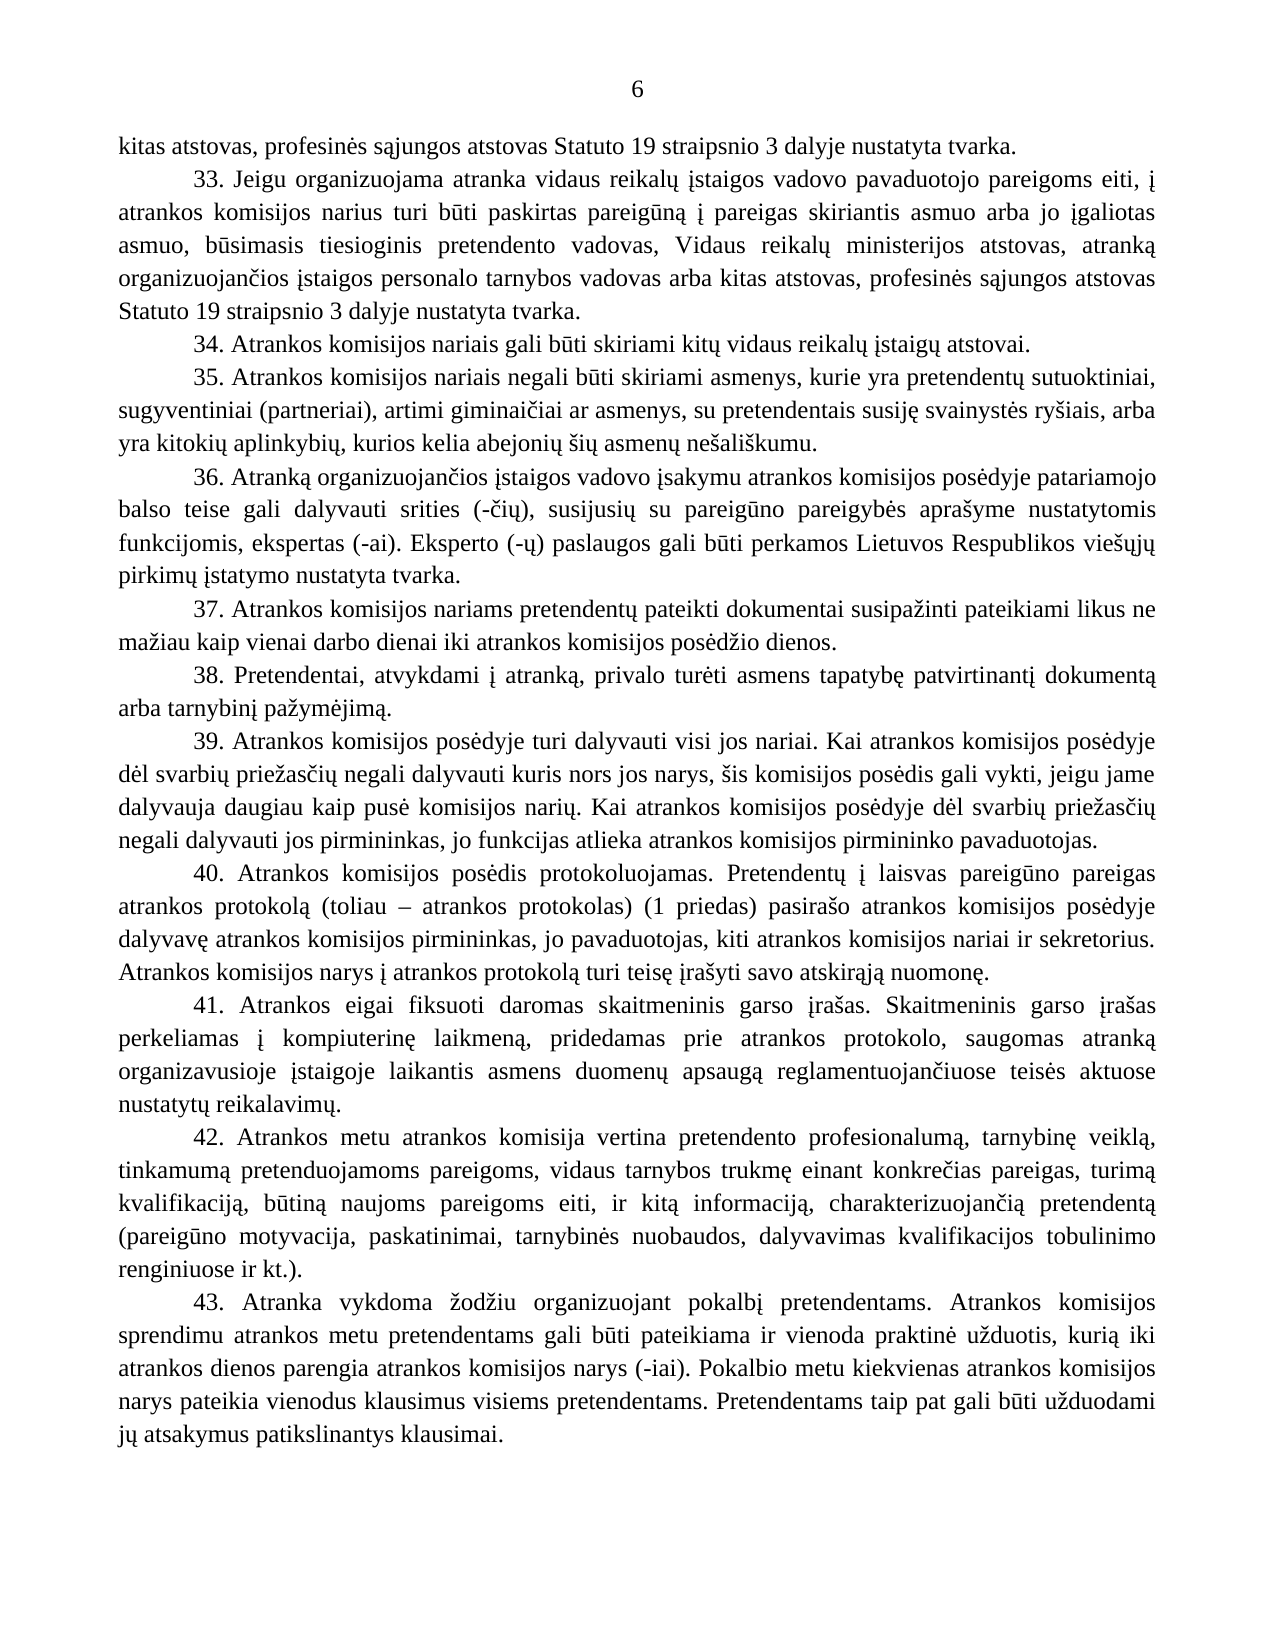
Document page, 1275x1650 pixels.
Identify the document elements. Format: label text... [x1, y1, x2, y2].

text 40. Atrankos komisijos posėdis protokoluojamas. Pretendentų į laisvas pareigūno pareigas atrankos protokolą (toliau – atrankos protokolas) (1 priedas) pasirašo atrankos komisijos posėdyje dalyvavę atrankos komisijos pirmininkas, jo pavaduotojas, kiti atrankos komisijos nariai ir sekretorius. Atrankos komisijos narys į atrankos protokolą turi teisę įrašyti savo atskirąją nuomonę. [118, 858, 1157, 986]
text 34. Atrankos komisijos nariais gali būti skiriami kitų vidaus reikalų įstaigų atstovai. [118, 329, 1157, 358]
text 43. Atranka vykdoma žodžiu organizuojant pokalbį pretendentams. Atrankos komisijos sprendimu atrankos metu pretendentams gali būti pateikiama ir vienoda praktinė užduotis, kurią iki atrankos dienos parengia atrankos komisijos narys (-iai). Pokalbio metu kiekvienas atrankos komisijos narys pateikia vienodus klausimus visiems pretendentams. Pretendentams taip pat gali būti užduodami jų atsakymus patikslinantys klausimai. [118, 1287, 1157, 1448]
text 42. Atrankos metu atrankos komisija vertina pretendento profesionalumą, tarnybinę veiklą, tinkamumą pretenduojamoms pareigoms, vidaus tarnybos trukmę einant konkrečias pareigas, turimą kvalifikaciją, būtiną naujoms pareigoms eiti, ir kitą informaciją, charakterizuojančią pretendentą (pareigūno motyvacija, paskatinimai, tarnybinės nuobaudos, dalyvavimas kvalifikacijos tobulinimo renginiuose ir kt.). [118, 1122, 1157, 1283]
text 33. Jeigu organizuojama atranka vidaus reikalų įstaigos vadovo pavaduotojo pareigoms eiti, į atrankos komisijos narius turi būti paskirtas pareigūną į pareigas skiriantis asmuo arba jo įgaliotas asmuo, būsimasis tiesioginis pretendento vadovas, Vidaus reikalų ministerijos atstovas, atranką organizuojančios įstaigos personalo tarnybos vadovas arba kitas atstovas, profesinės sąjungos atstovas Statuto 19 straipsnio 3 dalyje nustatyta tvarka. [118, 164, 1157, 325]
text 39. Atrankos komisijos posėdyje turi dalyvauti visi jos nariai. Kai atrankos komisijos posėdyje dėl svarbių priežasčių negali dalyvauti kuris nors jos narys, šis komisijos posėdis gali vykti, jeigu jame dalyvauja daugiau kaip pusė komisijos narių. Kai atrankos komisijos posėdyje dėl svarbių priežasčių negali dalyvauti jos pirmininkas, jo funkcijas atlieka atrankos komisijos pirmininko pavaduotojas. [118, 726, 1157, 853]
text 41. Atrankos eigai fiksuoti daromas skaitmeninis garso įrašas. Skaitmeninis garso įrašas perkeliamas į kompiuterinę laikmeną, pridedamas prie atrankos protokolo, saugomas atranką organizavusioje įstaigoje laikantis asmens duomenų apsaugą reglamentuojančiuose teisės aktuose nustatytų reikalavimų. [118, 990, 1157, 1118]
text 36. Atranką organizuojančios įstaigos vadovo įsakymu atrankos komisijos posėdyje patariamojo balso teise gali dalyvauti srities (-čių), susijusių su pareigūno pareigybės aprašyme nustatytomis funkcijomis, ekspertas (-ai). Eksperto (-ų) paslaugos gali būti perkamos Lietuvos Respublikos viešųjų pirkimų įstatymo nustatyta tvarka. [118, 462, 1157, 589]
text 35. Atrankos komisijos nariais negali būti skiriami asmenys, kurie yra pretendentų sutuoktiniai, sugyventiniai (partneriai), artimi giminaičiai ar asmenys, su pretendentais susiję svainystės ryšiais, arba yra kitokių aplinkybių, kurios kelia abejonių šių asmenų nešališkumu. [118, 362, 1157, 457]
text 37. Atrankos komisijos nariams pretendentų pateikti dokumentai susipažinti pateikiami likus ne mažiau kaip vienai darbo dienai iki atrankos komisijos posėdžio dienos. [118, 594, 1157, 655]
text 38. Pretendentai, atvykdami į atranką, privalo turėti asmens tapatybę patvirtinantį dokumentą arba tarnybinį pažymėjimą. [118, 660, 1157, 721]
text kitas atstovas, profesinės sąjungos atstovas Statuto 19 straipsnio 3 dalyje nustatyta tvarka. [118, 131, 1157, 160]
